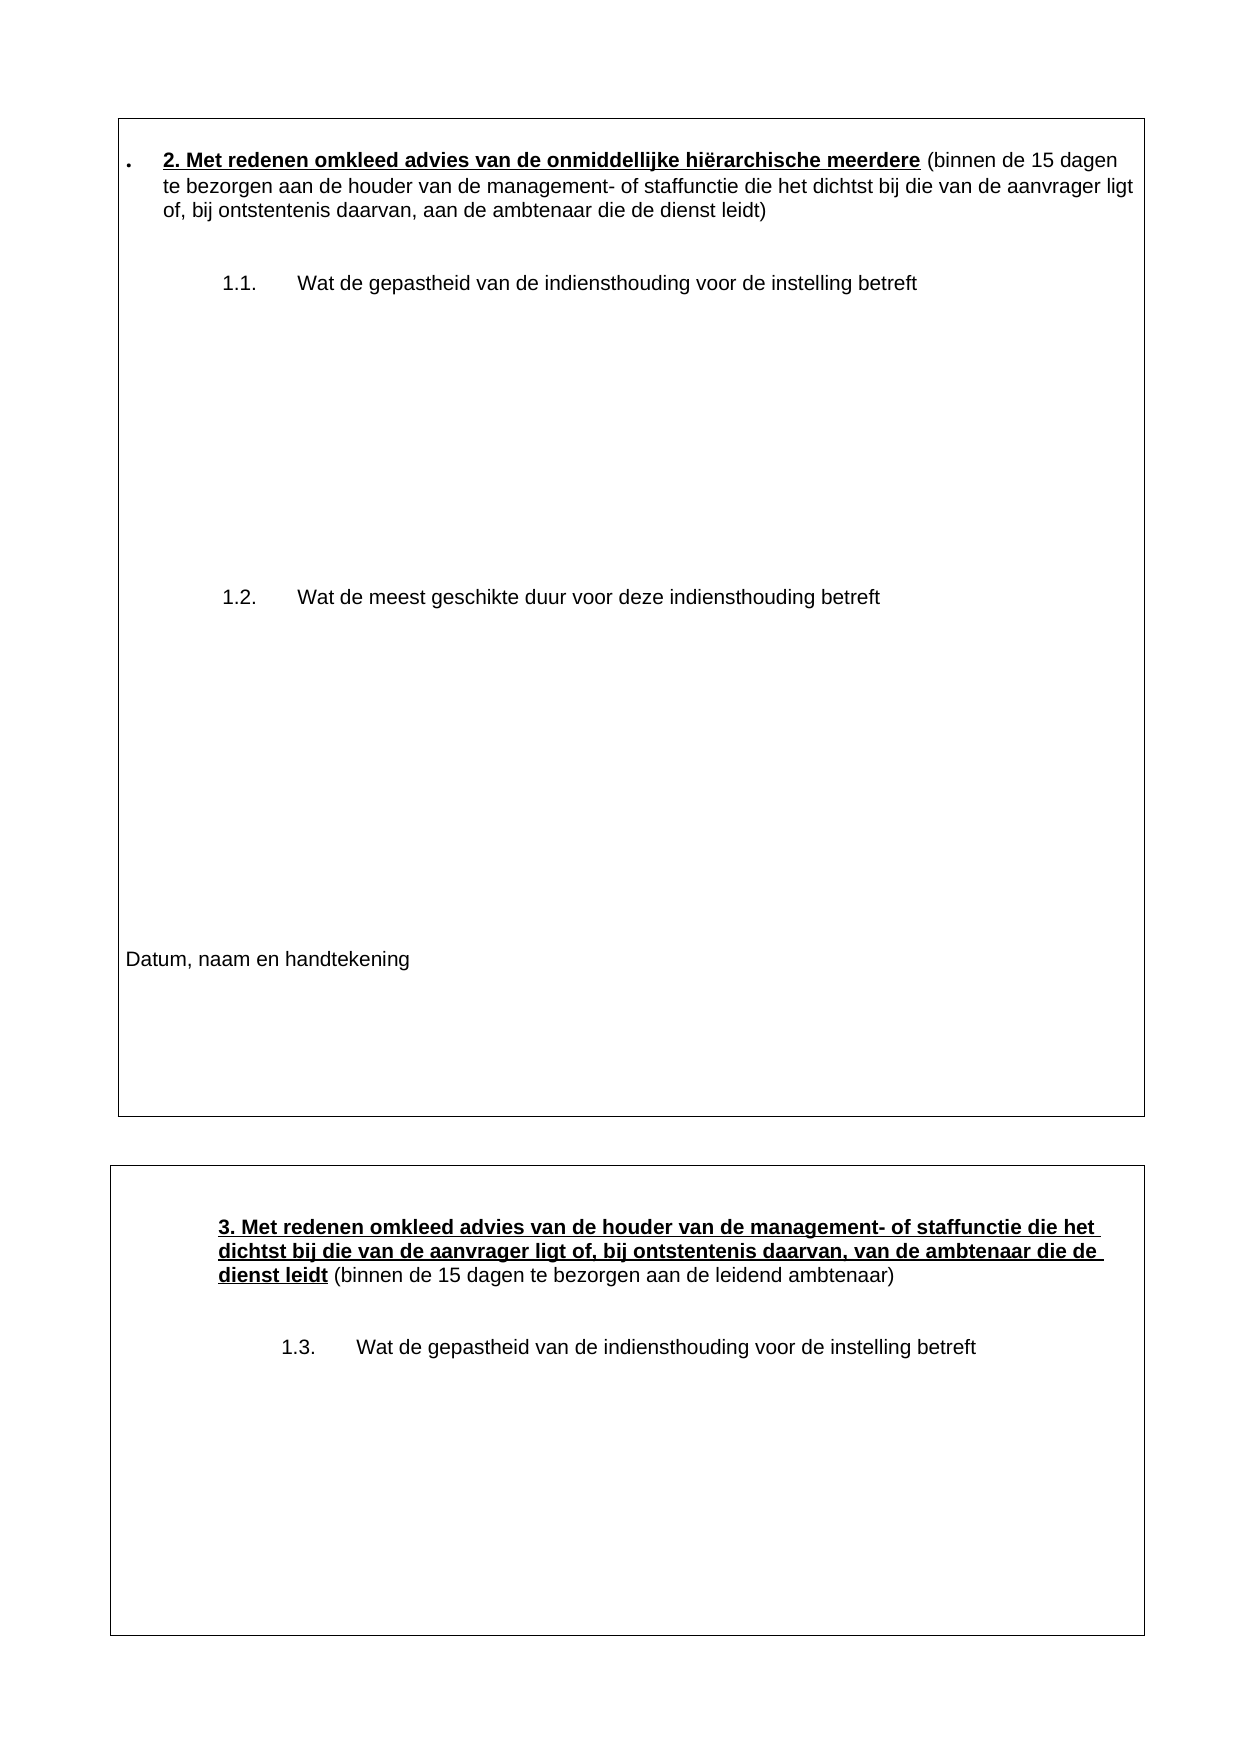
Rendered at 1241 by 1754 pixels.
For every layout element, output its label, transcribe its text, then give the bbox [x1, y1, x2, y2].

table_header 3. Met redenen omkleed advies van de houder van de management- of staffunctie die het dichtst bij die van de aanvrager ligt of, bij ontstentenis daarvan, van de ambtenaar die de dienst leidt (binnen de 15 dagen te bezorgen aan de leidend ambtenaar) Wat de gepastheid van de indiensthouding voor de instelling betreft Wat de meest geschikte duur voor deze indiensthouding betreft Datum, naam en handtekening [111, 1166, 1144, 1635]
table_header 2. Met redenen omkleed advies van de onmiddellijke hiërarchische meerdere (binnen de 15 dagen te bezorgen aan de houder van de management- of staffunctie die het dichtst bij die van de aanvrager ligt of, bij ontstentenis daarvan, aan de ambtenaar die de dienst leidt) Wat de gepastheid van de indiensthouding voor de instelling betreft Wat de meest geschikte duur voor deze indiensthouding betreft Datum, naam en handtekening [119, 119, 1144, 1116]
